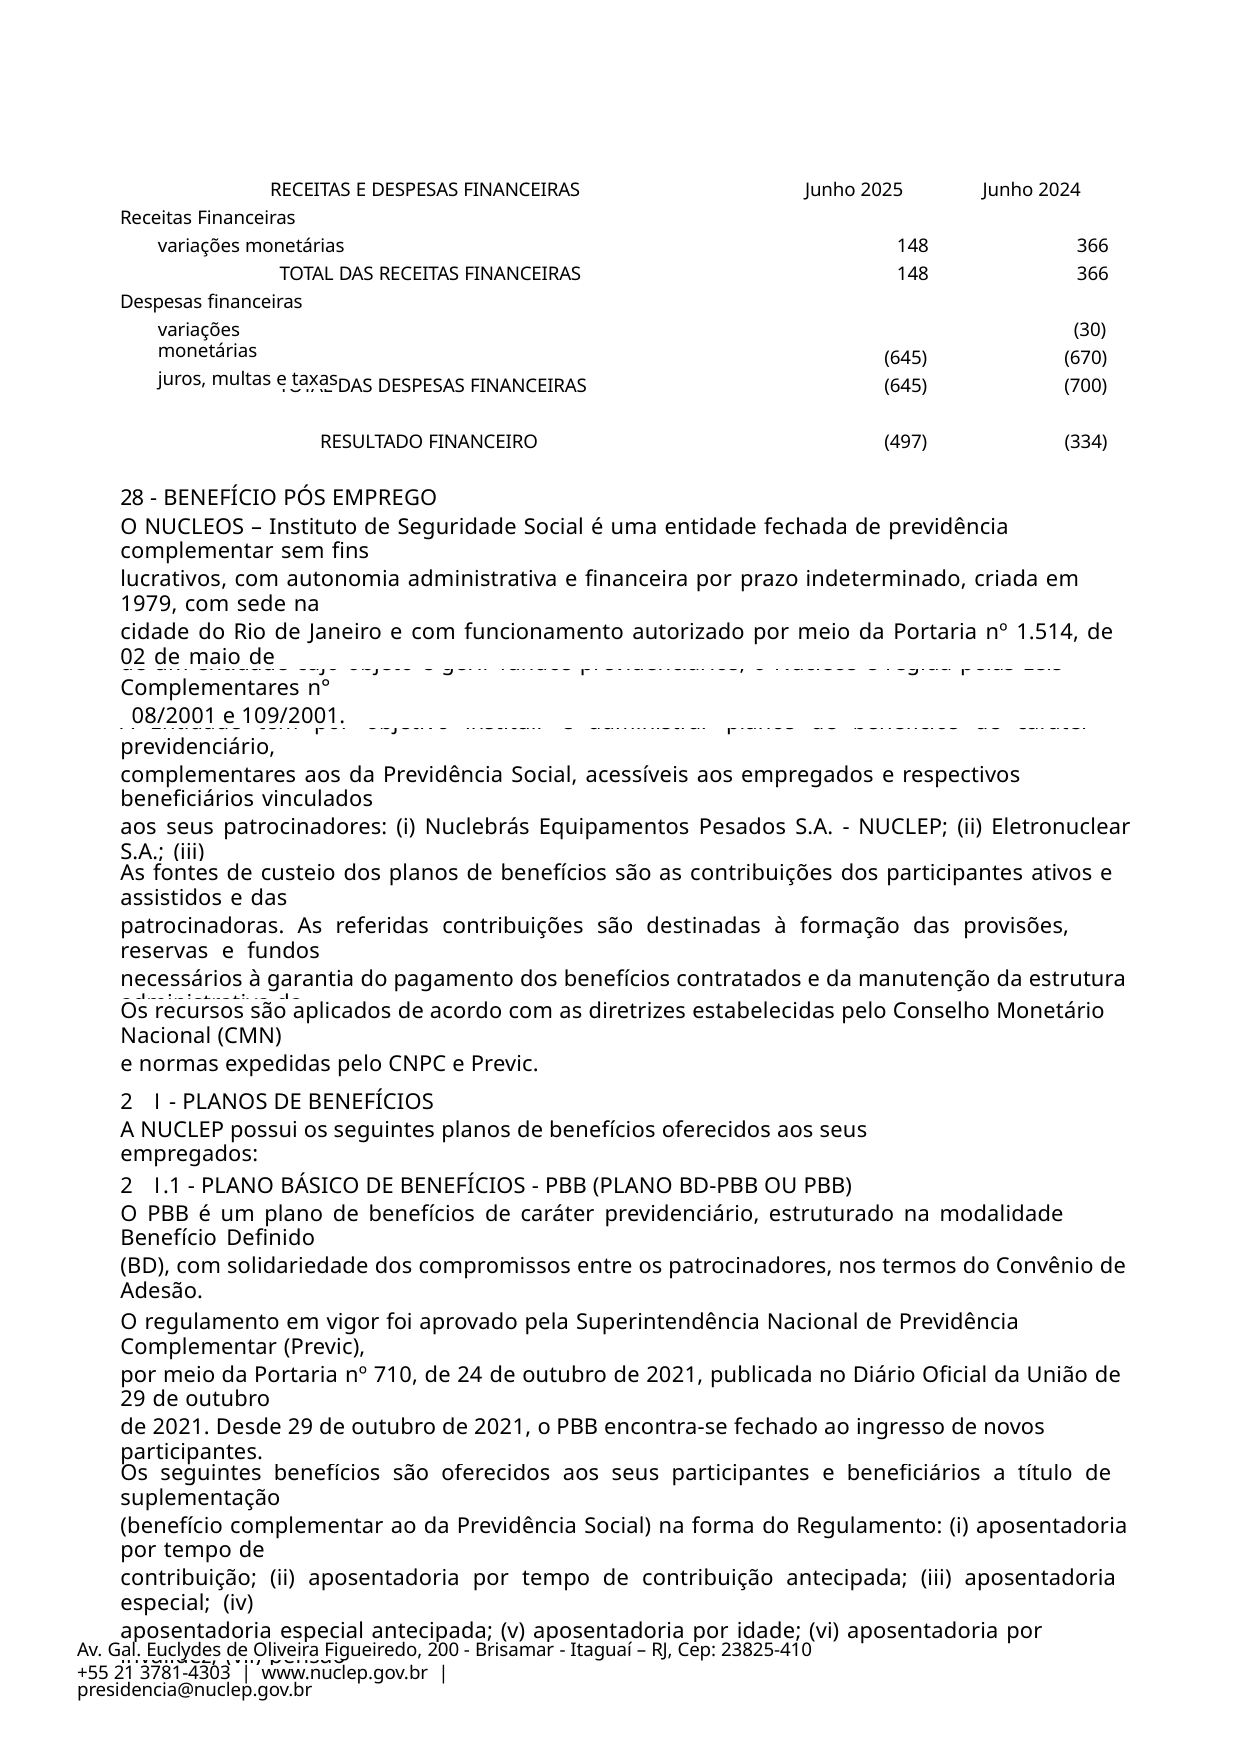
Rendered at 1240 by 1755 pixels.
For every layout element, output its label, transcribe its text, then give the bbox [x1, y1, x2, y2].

text Receitas Financeiras [120, 208, 626, 229]
text 8 - BENEFÍCIO PÓS EMPREGO [131, 485, 571, 511]
text Os seguintes benefícios são oferecidos aos seus participantes e beneficiários a título de suplementação [120, 1464, 1142, 1510]
text (645) [884, 376, 949, 397]
text Junho 2024 [982, 180, 1093, 201]
text aposentadoria especial antecipada; (v) aposentadoria por idade; (vi) aposentadoria por invalidez; (vii) pensão [120, 1619, 1142, 1668]
text (700) [1064, 376, 1129, 397]
text As fontes de custeio dos planos de benefícios são as contribuições dos participantes ativos e assistidos e das [120, 861, 1142, 910]
text patrocinadoras. As referidas contribuições são destinadas à formação das provisões, reservas e fundos [120, 914, 1142, 963]
text (30) [1074, 320, 1130, 341]
text de um entidade cujo objeto é gerir fundos previdênciarios, o Nucleos é regida pelas Leis Complementares n° [120, 669, 1142, 701]
text (benefício complementar ao da Previdência Social) na forma do Regulamento: (i) aposentadoria por tempo de [120, 1513, 1142, 1563]
text O NUCLEOS – Instituto de Seguridade Social é uma entidade fechada de previdência complementar sem fins [120, 514, 1142, 564]
text lucrativos, com autonomia administrativa e financeira por prazo indeterminado, criada em 1979, com sede na [120, 567, 1142, 617]
text por meio da Portaria nº 710, de 24 de outubro de 2021, publicada no Diário Oficial da União de 29 de outubro [120, 1362, 1142, 1412]
text necessários à garantia do pagamento dos benefícios contratados e da manutenção da estrutura administrativa da [120, 966, 1142, 999]
text RECEITAS E DESPESAS FINANCEIRAS [270, 180, 626, 201]
text (334) [1064, 432, 1129, 453]
text 366 [1077, 236, 1129, 257]
text (645) [884, 348, 949, 369]
text 8.1 - PLANOS DE BENEFÍCIOS [156, 1089, 472, 1114]
text Os recursos são aplicados de acordo com as diretrizes estabelecidas pelo Conselho Monetário Nacional (CMN) [120, 999, 1142, 1048]
text de 2021. Desde 29 de outubro de 2021, o PBB encontra-se fechado ao ingresso de novos participantes. [120, 1415, 1142, 1464]
text Despesas financeiras [120, 292, 338, 313]
text RESULTADO FINANCEIRO [320, 432, 571, 453]
text O regulamento em vigor foi aprovado pela Superintendência Nacional de Previdência Complementar (Previc), [120, 1310, 1142, 1359]
text 2 [120, 1089, 156, 1114]
text (497) [884, 432, 949, 453]
text 148 [897, 236, 949, 257]
text por morte; e (viii) auxílio-doença. [684, 1672, 1142, 1696]
text e normas expedidas pelo CNPC e Previc. [120, 1051, 1142, 1076]
text complementares aos da Previdência Social, acessíveis aos empregados e respectivos beneficiários vinculados [120, 762, 1142, 812]
text 148 [897, 264, 949, 285]
text 8.1.1 - PLANO BÁSICO DE BENEFÍCIOS - PBB (PLANO BD-PBB OU PBB) [156, 1173, 900, 1198]
text juros, multas e taxas [158, 369, 338, 389]
text cidade do Rio de Janeiro e com funcionamento autorizado por meio da Portaria nº 1.514, de 02 de maio de [120, 620, 1142, 669]
text (670) [1064, 348, 1129, 369]
text TOTAL DAS DESPESAS FINANCEIRAS [278, 376, 627, 397]
text Junho 2025 [805, 180, 915, 201]
text variações monetárias [158, 320, 338, 361]
text 2 [120, 485, 131, 511]
text +55 21 3781-4303 | www.nuclep.gov.br | presidencia@nuclep.gov.br [77, 1665, 684, 1700]
text TOTAL DAS RECEITAS FINANCEIRAS [279, 264, 626, 285]
text Av. Gal. Euclydes de Oliveira Figueiredo, 200 - Brisamar - Itaguaí – RJ, Cep: 23825-410 [77, 1642, 825, 1660]
text 08/2001 e 109/2001. [131, 704, 1142, 728]
text (BD), com solidariedade dos compromissos entre os patrocinadores, nos termos do Convênio de Adesão. [120, 1254, 1142, 1303]
text 366 [1077, 264, 1129, 285]
text contribuição; (ii) aposentadoria por tempo de contribuição antecipada; (iii) aposentadoria especial; (iv) [120, 1566, 1142, 1616]
text A Entidade tem por objetivo instituir e administrar planos de benefícios de caráter previdenciário, [120, 728, 1142, 759]
text A NUCLEP possui os seguintes planos de benefícios oferecidos aos seus empregados: [120, 1117, 915, 1167]
text 2 [120, 1173, 156, 1198]
text aos seus patrocinadores: (i) Nuclebrás Equipamentos Pesados S.A. - NUCLEP; (ii) Eletronuclear S.A.; (iii) [120, 815, 1142, 861]
text O PBB é um plano de benefícios de caráter previdenciário, estruturado na modalidade Benefício Definido [120, 1201, 1142, 1251]
text variações monetárias [158, 236, 626, 257]
